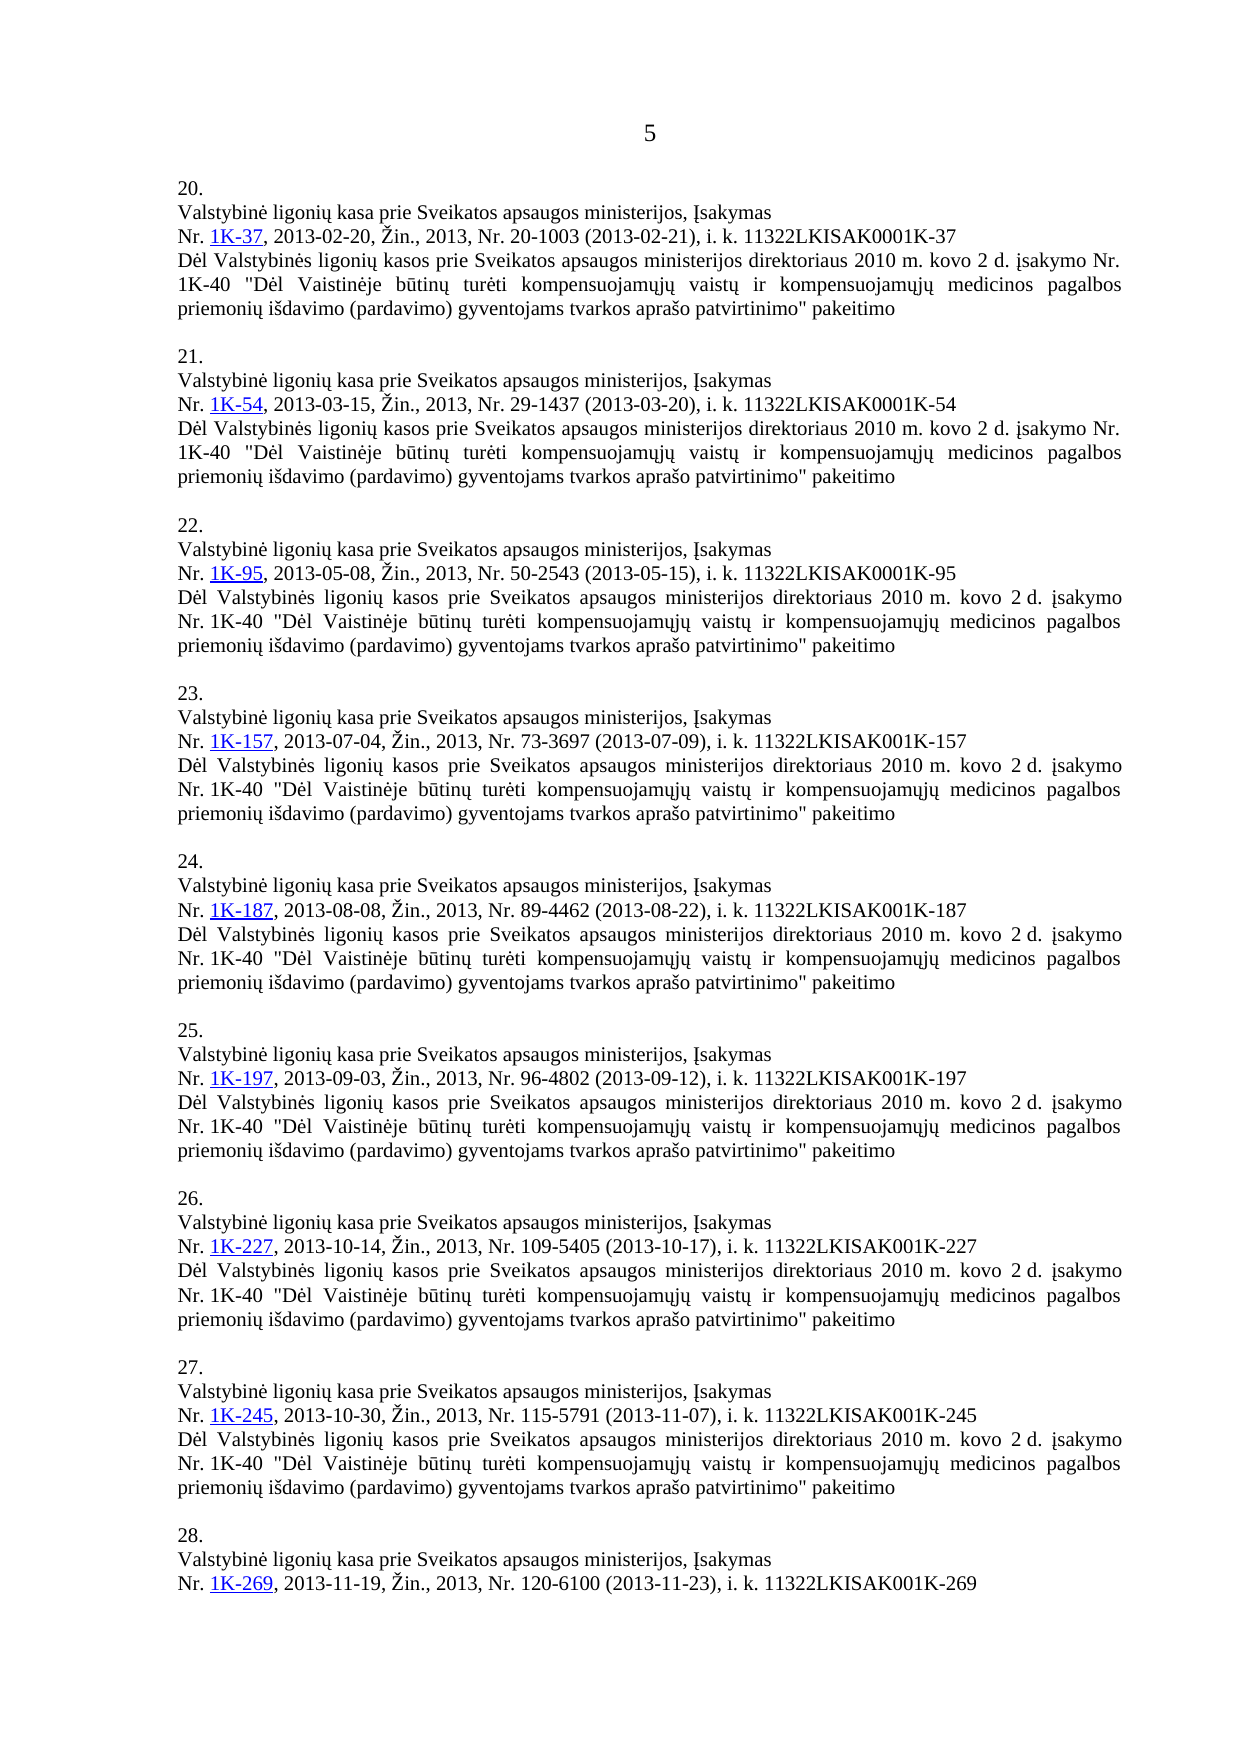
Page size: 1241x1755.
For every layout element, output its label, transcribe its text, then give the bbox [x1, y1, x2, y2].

text Dėl Valstybinės ligonių kasos prie Sveikatos apsaugos ministerijos direktoriaus 2010 m. kovo 2 d. įsakymo Nr. 1K-40 "Dėl Vaistinėje būtinų turėti kompensuojamųjų vaistų ir kompensuojamųjų medicinos pagalbos priemonių išdavimo (pardavimo) gyventojams tvarkos aprašo patvirtinimo" pakeitimo [177, 922, 1122, 994]
text Valstybinė ligonių kasa prie Sveikatos apsaugos ministerijos, Įsakymas [177, 705, 1122, 729]
text 27. [177, 1355, 1122, 1379]
text Nr. 1K-37, 2013-02-20, Žin., 2013, Nr. 20-1003 (2013-02-21), i. k. 11322LKISAK0001K-37 [177, 224, 1122, 248]
text Dėl Valstybinės ligonių kasos prie Sveikatos apsaugos ministerijos direktoriaus 2010 m. kovo 2 d. įsakymo Nr. 1K-40 "Dėl Vaistinėje būtinų turėti kompensuojamųjų vaistų ir kompensuojamųjų medicinos pagalbos priemonių išdavimo (pardavimo) gyventojams tvarkos aprašo patvirtinimo" pakeitimo [177, 1427, 1122, 1499]
text Nr. 1K-227, 2013-10-14, Žin., 2013, Nr. 109-5405 (2013-10-17), i. k. 11322LKISAK001K-227 [177, 1234, 1122, 1258]
text Dėl Valstybinės ligonių kasos prie Sveikatos apsaugos ministerijos direktoriaus 2010 m. kovo 2 d. įsakymo Nr. 1K-40 "Dėl Vaistinėje būtinų turėti kompensuojamųjų vaistų ir kompensuojamųjų medicinos pagalbos priemonių išdavimo (pardavimo) gyventojams tvarkos aprašo patvirtinimo" pakeitimo [177, 1258, 1122, 1331]
text 28. [177, 1523, 1122, 1547]
text Valstybinė ligonių kasa prie Sveikatos apsaugos ministerijos, Įsakymas [177, 873, 1122, 897]
text Dėl Valstybinės ligonių kasos prie Sveikatos apsaugos ministerijos direktoriaus 2010 m. kovo 2 d. įsakymo Nr. 1K-40 "Dėl Vaistinėje būtinų turėti kompensuojamųjų vaistų ir kompensuojamųjų medicinos pagalbos priemonių išdavimo (pardavimo) gyventojams tvarkos aprašo patvirtinimo" pakeitimo [177, 248, 1122, 320]
text 25. [177, 1018, 1122, 1042]
text Valstybinė ligonių kasa prie Sveikatos apsaugos ministerijos, Įsakymas [177, 200, 1122, 224]
text Dėl Valstybinės ligonių kasos prie Sveikatos apsaugos ministerijos direktoriaus 2010 m. kovo 2 d. įsakymo Nr. 1K-40 "Dėl Vaistinėje būtinų turėti kompensuojamųjų vaistų ir kompensuojamųjų medicinos pagalbos priemonių išdavimo (pardavimo) gyventojams tvarkos aprašo patvirtinimo" pakeitimo [177, 1090, 1122, 1162]
text Valstybinė ligonių kasa prie Sveikatos apsaugos ministerijos, Įsakymas [177, 1379, 1122, 1403]
text Dėl Valstybinės ligonių kasos prie Sveikatos apsaugos ministerijos direktoriaus 2010 m. kovo 2 d. įsakymo Nr. 1K-40 "Dėl Vaistinėje būtinų turėti kompensuojamųjų vaistų ir kompensuojamųjų medicinos pagalbos priemonių išdavimo (pardavimo) gyventojams tvarkos aprašo patvirtinimo" pakeitimo [177, 416, 1122, 488]
text Valstybinė ligonių kasa prie Sveikatos apsaugos ministerijos, Įsakymas [177, 1042, 1122, 1066]
text Nr. 1K-245, 2013-10-30, Žin., 2013, Nr. 115-5791 (2013-11-07), i. k. 11322LKISAK001K-245 [177, 1403, 1122, 1427]
text 22. [177, 512, 1122, 537]
text 24. [177, 849, 1122, 873]
text Nr. 1K-197, 2013-09-03, Žin., 2013, Nr. 96-4802 (2013-09-12), i. k. 11322LKISAK001K-197 [177, 1066, 1122, 1090]
text Valstybinė ligonių kasa prie Sveikatos apsaugos ministerijos, Įsakymas [177, 537, 1122, 561]
text Valstybinė ligonių kasa prie Sveikatos apsaugos ministerijos, Įsakymas [177, 1210, 1122, 1234]
text Nr. 1K-54, 2013-03-15, Žin., 2013, Nr. 29-1437 (2013-03-20), i. k. 11322LKISAK0001K-54 [177, 392, 1122, 416]
text 23. [177, 681, 1122, 705]
text 21. [177, 344, 1122, 368]
text Valstybinė ligonių kasa prie Sveikatos apsaugos ministerijos, Įsakymas [177, 368, 1122, 392]
text 20. [177, 176, 1122, 200]
text Nr. 1K-157, 2013-07-04, Žin., 2013, Nr. 73-3697 (2013-07-09), i. k. 11322LKISAK001K-157 [177, 729, 1122, 753]
text Valstybinė ligonių kasa prie Sveikatos apsaugos ministerijos, Įsakymas [177, 1547, 1122, 1571]
text Dėl Valstybinės ligonių kasos prie Sveikatos apsaugos ministerijos direktoriaus 2010 m. kovo 2 d. įsakymo Nr. 1K-40 "Dėl Vaistinėje būtinų turėti kompensuojamųjų vaistų ir kompensuojamųjų medicinos pagalbos priemonių išdavimo (pardavimo) gyventojams tvarkos aprašo patvirtinimo" pakeitimo [177, 585, 1122, 657]
text Nr. 1K-95, 2013-05-08, Žin., 2013, Nr. 50-2543 (2013-05-15), i. k. 11322LKISAK0001K-95 [177, 561, 1122, 585]
text Nr. 1K-269, 2013-11-19, Žin., 2013, Nr. 120-6100 (2013-11-23), i. k. 11322LKISAK001K-269 [177, 1571, 1122, 1595]
text 26. [177, 1186, 1122, 1210]
text Dėl Valstybinės ligonių kasos prie Sveikatos apsaugos ministerijos direktoriaus 2010 m. kovo 2 d. įsakymo Nr. 1K-40 "Dėl Vaistinėje būtinų turėti kompensuojamųjų vaistų ir kompensuojamųjų medicinos pagalbos priemonių išdavimo (pardavimo) gyventojams tvarkos aprašo patvirtinimo" pakeitimo [177, 753, 1122, 825]
text Nr. 1K-187, 2013-08-08, Žin., 2013, Nr. 89-4462 (2013-08-22), i. k. 11322LKISAK001K-187 [177, 897, 1122, 922]
